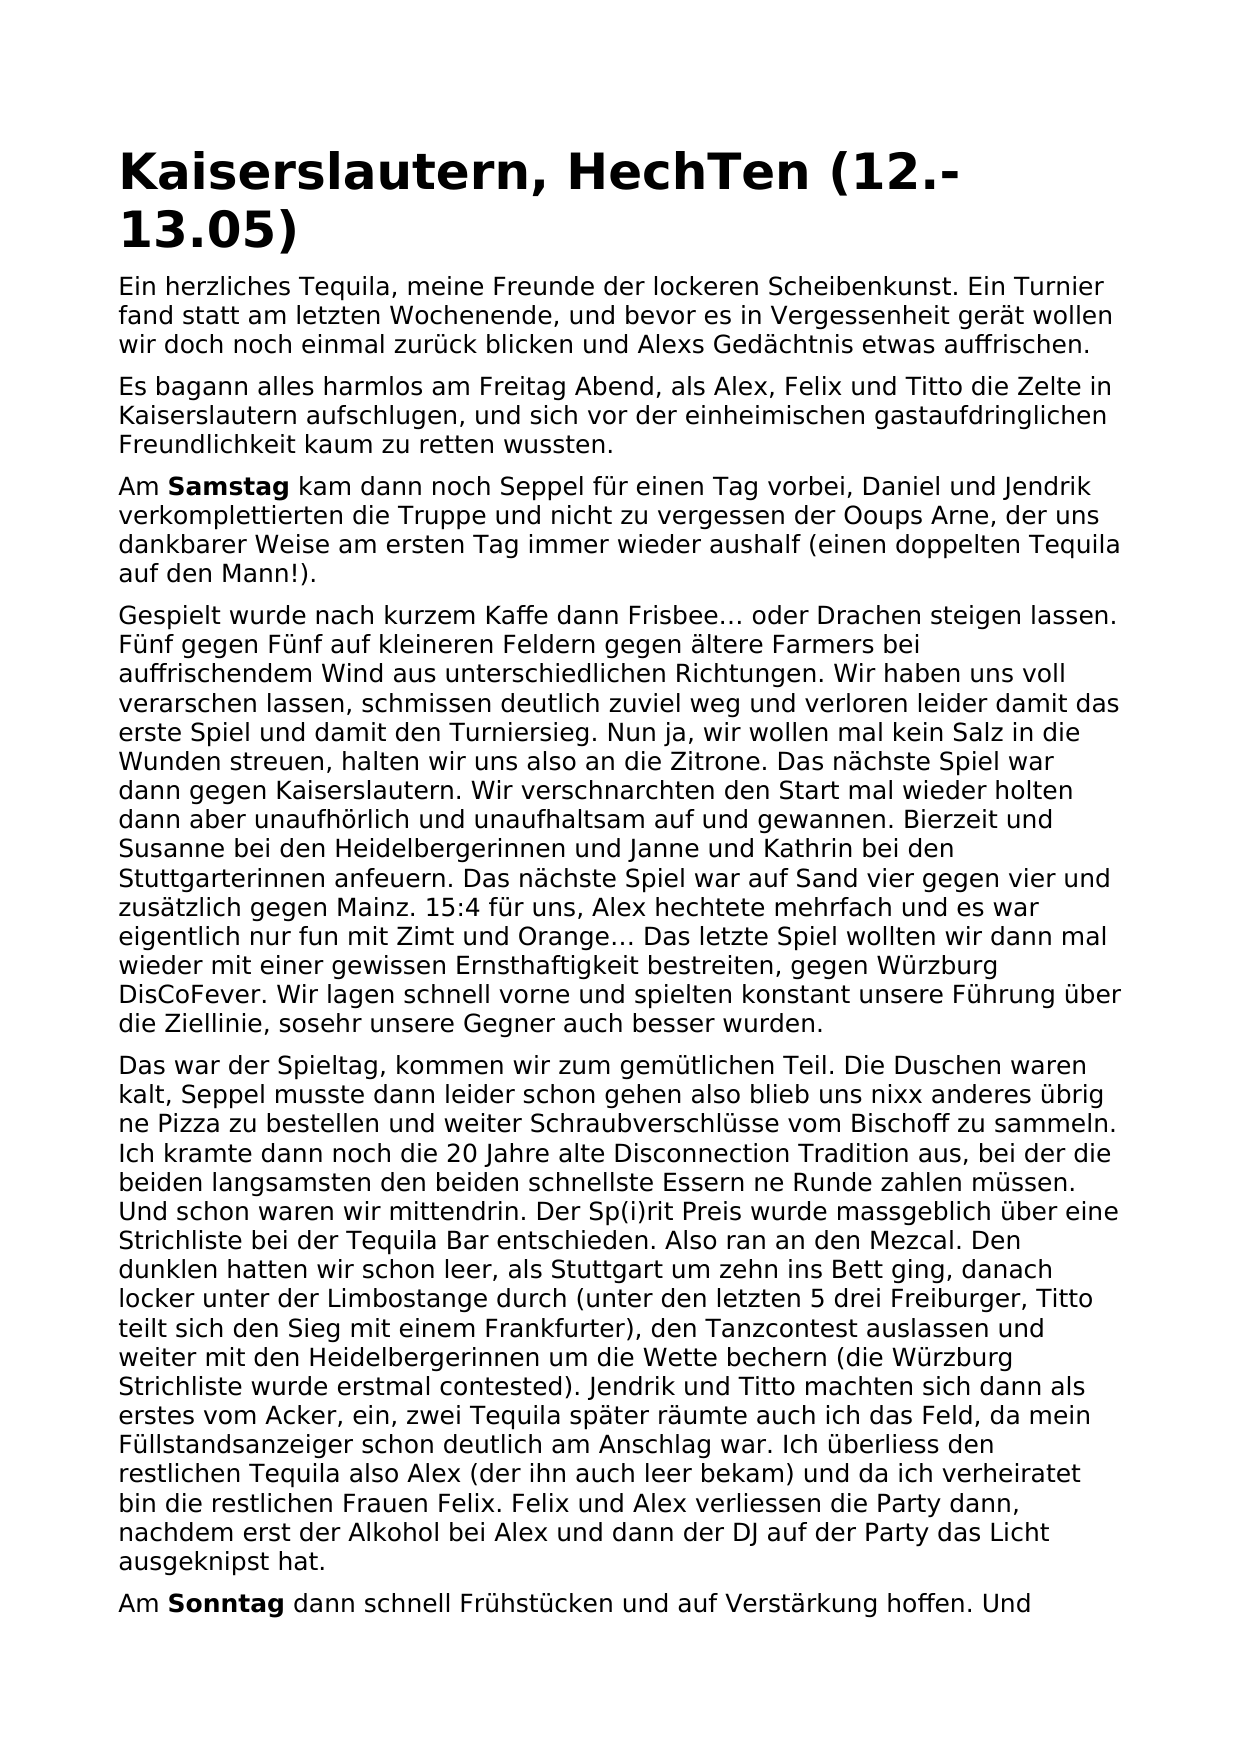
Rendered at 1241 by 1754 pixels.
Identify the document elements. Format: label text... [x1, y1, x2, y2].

subtitle Kaiserslautern, HechTen (12.-13.05) [118, 143, 1122, 259]
text Am Samstag kam dann noch Seppel für einen Tag vorbei, Daniel und Jendrik verkomplettierten die Truppe und nicht zu vergessen der Ooups Arne, der uns dankbarer Weise am ersten Tag immer wieder aushalf (einen doppelten Tequila auf den Mann!). [118, 472, 1122, 589]
text Am Sonntag dann schnell Frühstücken und auf Verstärkung hoffen. Und [118, 1589, 1122, 1618]
text Das war der Spieltag, kommen wir zum gemütlichen Teil. Die Duschen waren kalt, Seppel musste dann leider schon gehen also blieb uns nixx anderes übrig ne Pizza zu bestellen und weiter Schraubverschlüsse vom Bischoff zu sammeln. Ich kramte dann noch die 20 Jahre alte Disconnection Tradition aus, bei der die beiden langsamsten den beiden schnellste Essern ne Runde zahlen müssen. Und schon waren wir mittendrin. Der Sp(i)rit Preis wurde massgeblich über eine Strichliste bei der Tequila Bar entschieden. Also ran an den Mezcal. Den dunklen hatten wir schon leer, als Stuttgart um zehn ins Bett ging, danach locker unter der Limbostange durch (unter den letzten 5 drei Freiburger, Titto teilt sich den Sieg mit einem Frankfurter), den Tanzcontest auslassen und weiter mit den Heidelbergerinnen um die Wette bechern (die Würzburg Strichliste wurde erstmal contested). Jendrik und Titto machten sich dann als erstes vom Acker, ein, zwei Tequila später räumte auch ich das Feld, da mein Füllstandsanzeiger schon deutlich am Anschlag war. Ich überliess den restlichen Tequila also Alex (der ihn auch leer bekam) und da ich verheiratet bin die restlichen Frauen Felix. Felix und Alex verliessen die Party dann, nachdem erst der Alkohol bei Alex und dann der DJ auf der Party das Licht ausgeknipst hat. [118, 1051, 1122, 1576]
text Gespielt wurde nach kurzem Kaffe dann Frisbee… oder Drachen steigen lassen. Fünf gegen Fünf auf kleineren Feldern gegen ältere Farmers bei auffrischendem Wind aus unterschiedlichen Richtungen. Wir haben uns voll verarschen lassen, schmissen deutlich zuviel weg und verloren leider damit das erste Spiel und damit den Turniersieg. Nun ja, wir wollen mal kein Salz in die Wunden streuen, halten wir uns also an die Zitrone. Das nächste Spiel war dann gegen Kaiserslautern. Wir verschnarchten den Start mal wieder holten dann aber unaufhörlich und unaufhaltsam auf und gewannen. Bierzeit und Susanne bei den Heidelbergerinnen und Janne und Kathrin bei den Stuttgarterinnen anfeuern. Das nächste Spiel war auf Sand vier gegen vier und zusätzlich gegen Mainz. 15:4 für uns, Alex hechtete mehrfach und es war eigentlich nur fun mit Zimt und Orange… Das letzte Spiel wollten wir dann mal wieder mit einer gewissen Ernsthaftigkeit bestreiten, gegen Würzburg DisCoFever. Wir lagen schnell vorne und spielten konstant unsere Führung über die Ziellinie, sosehr unsere Gegner auch besser wurden. [118, 601, 1122, 1039]
text Es bagann alles harmlos am Freitag Abend, als Alex, Felix und Titto die Zelte in Kaiserslautern aufschlugen, und sich vor der einheimischen gastaufdringlichen Freundlichkeit kaum zu retten wussten. [118, 372, 1122, 459]
text Ein herzliches Tequila, meine Freunde der lockeren Scheibenkunst. Ein Turnier fand statt am letzten Wochenende, und bevor es in Vergessenheit gerät wollen wir doch noch einmal zurück blicken und Alexs Gedächtnis etwas auffrischen. [118, 272, 1122, 359]
